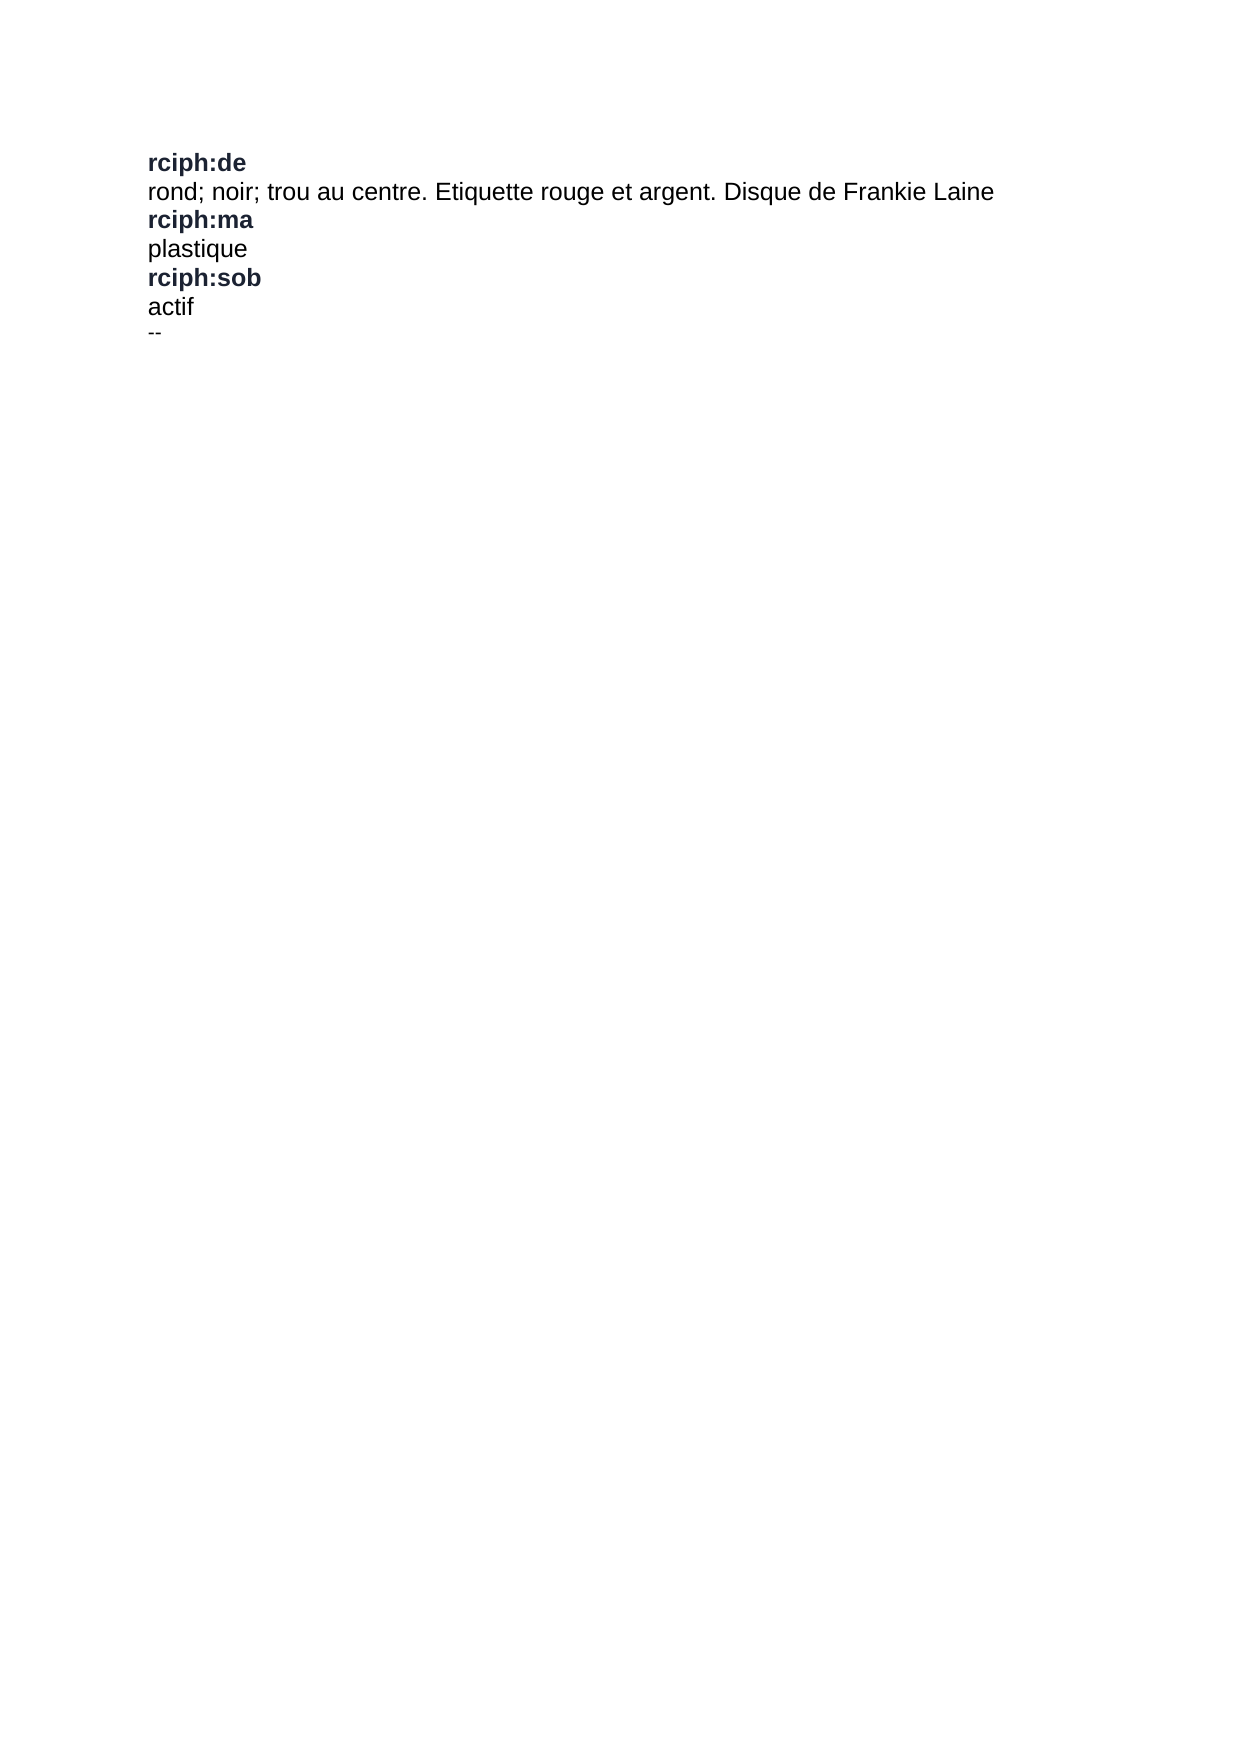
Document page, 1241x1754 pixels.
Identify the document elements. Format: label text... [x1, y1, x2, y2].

text actif [148, 291, 1092, 320]
text plastique [148, 234, 1092, 263]
text rciph:ma [148, 205, 1092, 234]
text rciph:de [148, 148, 1092, 176]
text rond; noir; trou au centre. Etiquette rouge et argent. Disque de Frankie Laine [148, 176, 1092, 205]
text rciph:sob [148, 263, 1092, 291]
text -- [148, 320, 1092, 344]
